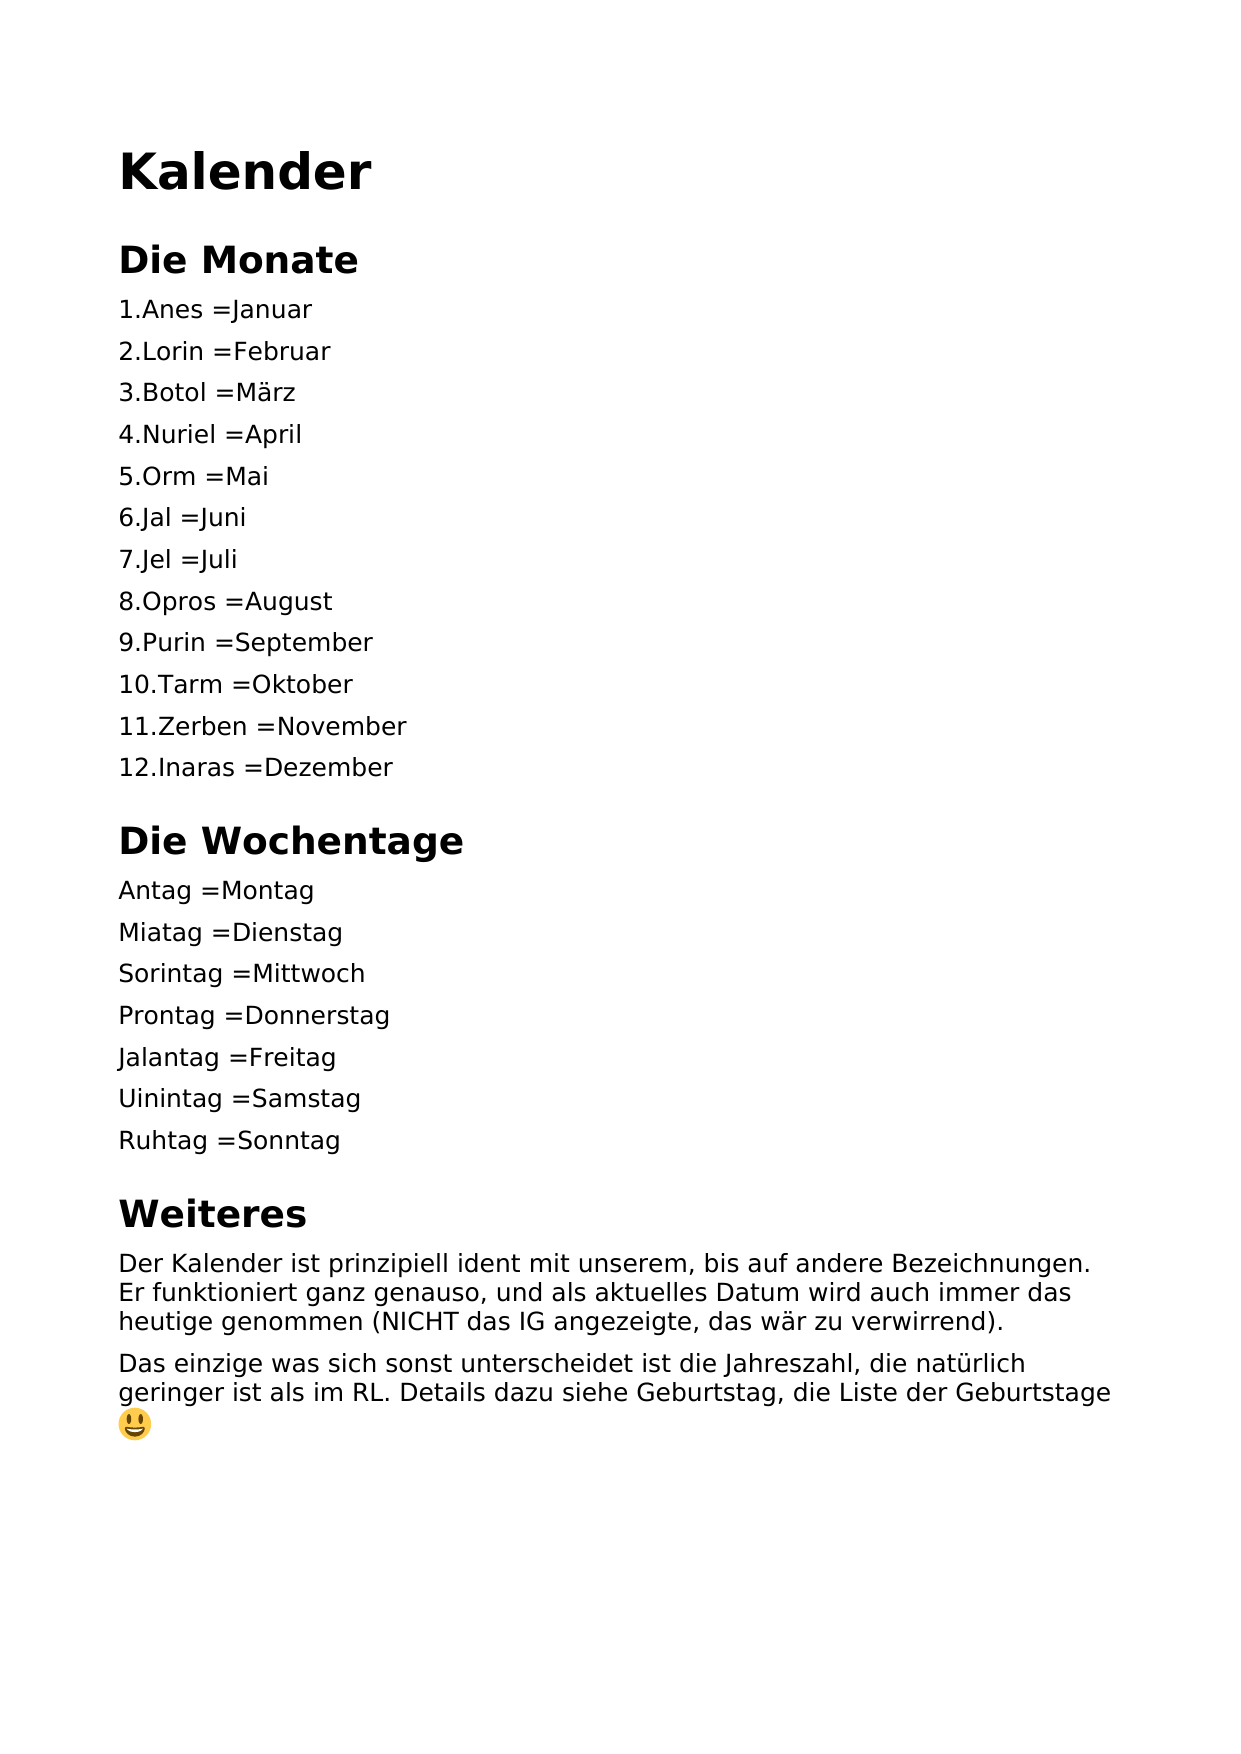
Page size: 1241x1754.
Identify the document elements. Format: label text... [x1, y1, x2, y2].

subtitle Weiteres [118, 1193, 1122, 1236]
text 3.Botol =März [118, 378, 1122, 407]
text Das einzige was sich sonst unterscheidet ist die Jahreszahl, die natürlich geringer ist als im RL. Details dazu siehe Geburtstag, die Liste der Geburtstage [118, 1349, 1122, 1441]
text 11.Zerben =November [118, 712, 1122, 741]
subtitle Kalender [118, 143, 1122, 201]
subtitle Die Monate [118, 239, 1122, 282]
text Miatag =Dienstag [118, 918, 1122, 947]
text 9.Purin =September [118, 628, 1122, 657]
text 1.Anes =Januar [118, 295, 1122, 324]
text Ruhtag =Sonntag [118, 1126, 1122, 1155]
text Der Kalender ist prinzipiell ident mit unserem, bis auf andere Bezeichnungen. Er funktioniert ganz genauso, und als aktuelles Datum wird auch immer das heutige genommen (NICHT das IG angezeigte, das wär zu verwirrend). [118, 1249, 1122, 1336]
text 4.Nuriel =April [118, 420, 1122, 449]
text 10.Tarm =Oktober [118, 670, 1122, 699]
text 8.Opros =August [118, 587, 1122, 616]
text Sorintag =Mittwoch [118, 959, 1122, 989]
text 7.Jel =Juli [118, 545, 1122, 574]
subtitle Die Wochentage [118, 820, 1122, 864]
text 2.Lorin =Februar [118, 337, 1122, 366]
text 5.Orm =Mai [118, 462, 1122, 491]
text 12.Inaras =Dezember [118, 753, 1122, 782]
text Jalantag =Freitag [118, 1043, 1122, 1072]
text Antag =Montag [118, 876, 1122, 905]
text Uinintag =Samstag [118, 1084, 1122, 1114]
text 6.Jal =Juni [118, 503, 1122, 532]
text Prontag =Donnerstag [118, 1001, 1122, 1030]
